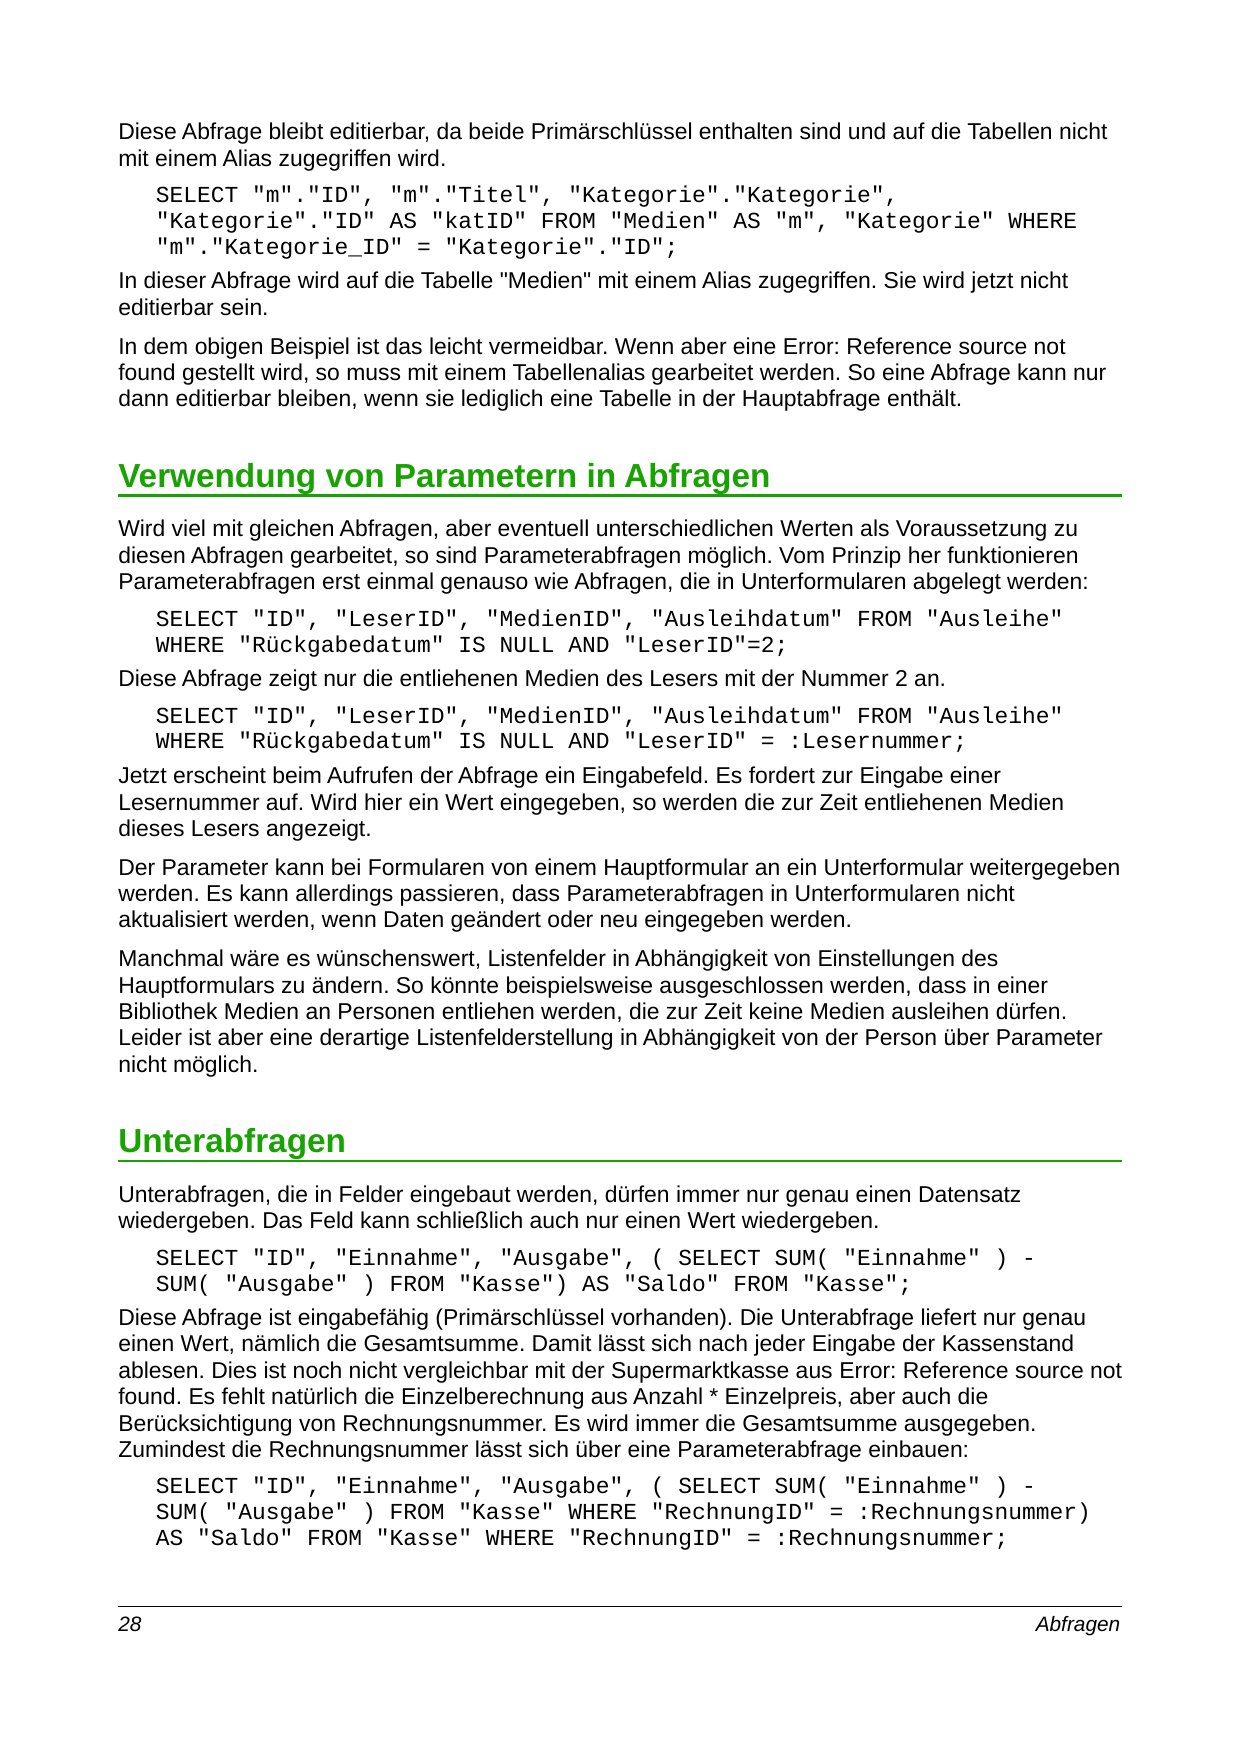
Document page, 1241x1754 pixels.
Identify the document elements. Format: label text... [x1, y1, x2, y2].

text SELECT "ID", "Einnahme", "Ausgabe", ( SELECT SUM( "Einnahme" ) - SUM( "Ausgabe" ) FROM "Kasse") AS "Saldo" FROM "Kasse"; [156, 1246, 1122, 1298]
text Der Parameter kann bei Formularen von einem Hauptformular an ein Unterformular weitergegeben werden. Es kann allerdings passieren, dass Parameterabfragen in Unterformularen nicht aktualisiert werden, wenn Daten geändert oder neu eingegeben werden. [118, 854, 1122, 933]
text SELECT "ID", "LeserID", "MedienID", "Ausleihdatum" FROM "Ausleihe" WHERE "Rückgabedatum" IS NULL AND "LeserID"=2; [156, 607, 1122, 659]
text SELECT "ID", "Einnahme", "Ausgabe", ( SELECT SUM( "Einnahme" ) - SUM( "Ausgabe" ) FROM "Kasse" WHERE "RechnungID" = :Rechnungsnummer) AS "Saldo" FROM "Kasse" WHERE "RechnungID" = :Rechnungsnummer; [156, 1475, 1122, 1552]
text Unterabfragen, die in Felder eingebaut werden, dürfen immer nur genau einen Datensatz wiedergeben. Das Feld kann schließlich auch nur einen Wert wiedergeben. [118, 1181, 1122, 1233]
text SELECT "ID", "LeserID", "MedienID", "Ausleihdatum" FROM "Ausleihe" WHERE "Rückgabedatum" IS NULL AND "LeserID" = :Lesernummer; [156, 704, 1122, 756]
text In dem obigen Beispiel ist das leicht vermeidbar. Wenn aber eine Korrelierte Unterabfrage gestellt wird, so muss mit einem Tabellenalias gearbeitet werden. So eine Abfrage kann nur dann editierbar bleiben, wenn sie lediglich eine Tabelle in der Hauptabfrage enthält. [118, 333, 1122, 412]
text Manchmal wäre es wünschenswert, Listenfelder in Abhängigkeit von Einstellungen des Hauptformulars zu ändern. So könnte beispielsweise ausgeschlossen werden, dass in einer Bibliothek Medien an Personen entliehen werden, die zur Zeit keine Medien ausleihen dürfen. Leider ist aber eine derartige Listenfelderstellung in Abhängigkeit von der Person über Parameter nicht möglich. [118, 945, 1122, 1077]
text SELECT "m"."ID", "m"."Titel", "Kategorie"."Kategorie", "Kategorie"."ID" AS "katID" FROM "Medien" AS "m", "Kategorie" WHERE "m"."Kategorie_ID" = "Kategorie"."ID"; [156, 183, 1122, 261]
text Diese Abfrage ist eingabefähig (Primärschlüssel vorhanden). Die Unterabfrage liefert nur genau einen Wert, nämlich die Gesamtsumme. Damit lässt sich nach jeder Eingabe der Kassenstand ablesen. Dies ist noch nicht vergleichbar mit der Supermarktkasse aus Abfragen als Grundlage von Zusatzinformationen in Formularen. Es fehlt natürlich die Einzelberechnung aus Anzahl * Einzelpreis, aber auch die Berücksichtigung von Rechnungsnummer. Es wird immer die Gesamtsumme ausgegeben. Zumindest die Rechnungsnummer lässt sich über eine Parameterabfrage einbauen: [118, 1304, 1122, 1462]
text Wird viel mit gleichen Abfragen, aber eventuell unterschiedlichen Werten als Voraussetzung zu diesen Abfragen gearbeitet, so sind Parameterabfragen möglich. Vom Prinzip her funktionieren Parameterabfragen erst einmal genauso wie Abfragen, die in Unterformularen abgelegt werden: [118, 515, 1122, 594]
subtitle Unterabfragen [118, 1121, 1122, 1160]
text In dieser Abfrage wird auf die Tabelle "Medien" mit einem Alias zugegriffen. Sie wird jetzt nicht editierbar sein. [118, 267, 1122, 320]
text Diese Abfrage bleibt editierbar, da beide Primärschlüssel enthalten sind und auf die Tabellen nicht mit einem Alias zugegriffen wird. [118, 118, 1122, 171]
subtitle Verwendung von Parametern in Abfragen [118, 456, 1122, 494]
text Diese Abfrage zeigt nur die entliehenen Medien des Lesers mit der Nummer 2 an. [118, 665, 1122, 691]
text Jetzt erscheint beim Aufrufen der Abfrage ein Eingabefeld. Es fordert zur Eingabe einer Lesernummer auf. Wird hier ein Wert eingegeben, so werden die zur Zeit entliehenen Medien dieses Lesers angezeigt. [118, 762, 1122, 841]
